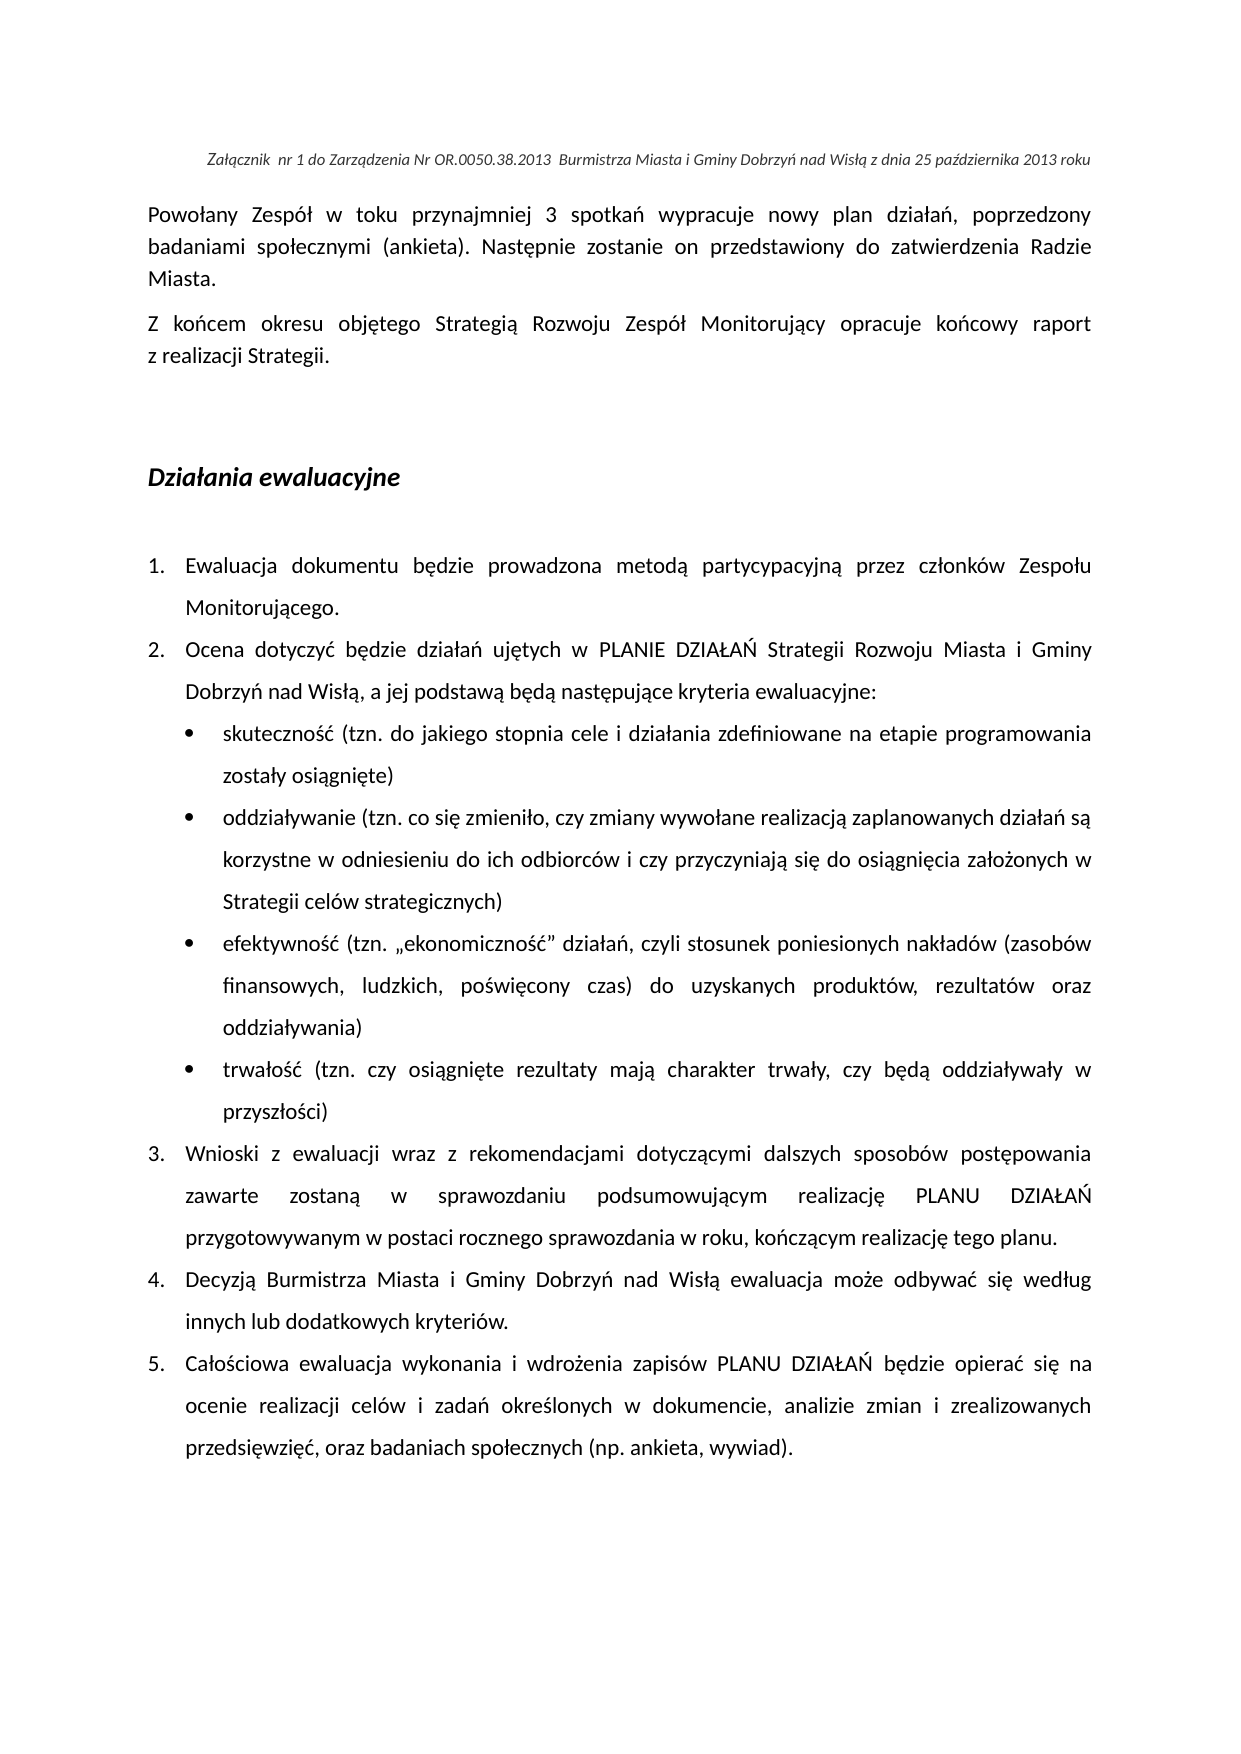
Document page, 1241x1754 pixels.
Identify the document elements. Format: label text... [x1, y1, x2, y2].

text Powołany Zespół w toku przynajmniej 3 spotkań wypracuje nowy plan działań, poprzedzony badaniami społecznymi (ankieta). Następnie zostanie on przedstawiony do zatwierdzenia Radzie Miasta. [148, 200, 1093, 292]
list Decyzją Burmistrza Miasta i Gminy Dobrzyń nad Wisłą ewaluacja może odbywać się według innych lub dodatkowych kryteriów. [148, 1265, 1093, 1335]
text Z końcem okresu objętego Strategią Rozwoju Zespół Monitorujący opracuje końcowy raport z realizacji Strategii. [148, 309, 1093, 369]
list skuteczność (tzn. do jakiego stopnia cele i działania zdefiniowane na etapie programowania zostały osiągnięte) [185, 719, 1093, 789]
text Działania ewaluacyjne [148, 460, 1093, 493]
list trwałość (tzn. czy osiągnięte rezultaty mają charakter trwały, czy będą oddziaływały w przyszłości) [185, 1055, 1093, 1125]
list Wnioski z ewaluacji wraz z rekomendacjami dotyczącymi dalszych sposobów postępowania zawarte zostaną w sprawozdaniu podsumowującym realizację PLANU DZIAŁAŃ przygotowywanym w postaci rocznego sprawozdania w roku, kończącym realizację tego planu. [148, 1139, 1093, 1251]
list efektywność (tzn. „ekonomiczność” działań, czyli stosunek poniesionych nakładów (zasobów finansowych, ludzkich, poświęcony czas) do uzyskanych produktów, rezultatów oraz oddziaływania) [185, 929, 1093, 1041]
list Całościowa ewaluacja wykonania i wdrożenia zapisów PLANU DZIAŁAŃ będzie opierać się na ocenie realizacji celów i zadań określonych w dokumencie, analizie zmian i zrealizowanych przedsięwzięć, oraz badaniach społecznych (np. ankieta, wywiad). [148, 1349, 1093, 1461]
list oddziaływanie (tzn. co się zmieniło, czy zmiany wywołane realizacją zaplanowanych działań są korzystne w odniesieniu do ich odbiorców i czy przyczyniają się do osiągnięcia założonych w Strategii celów strategicznych) [185, 803, 1093, 915]
list Ewaluacja dokumentu będzie prowadzona metodą partycypacyjną przez członków Zespołu Monitorującego. [148, 552, 1093, 622]
list Ocena dotyczyć będzie działań ujętych w PLANIE DZIAŁAŃ Strategii Rozwoju Miasta i Gminy Dobrzyń nad Wisłą, a jej podstawą będą następujące kryteria ewaluacyjne: [148, 636, 1093, 706]
